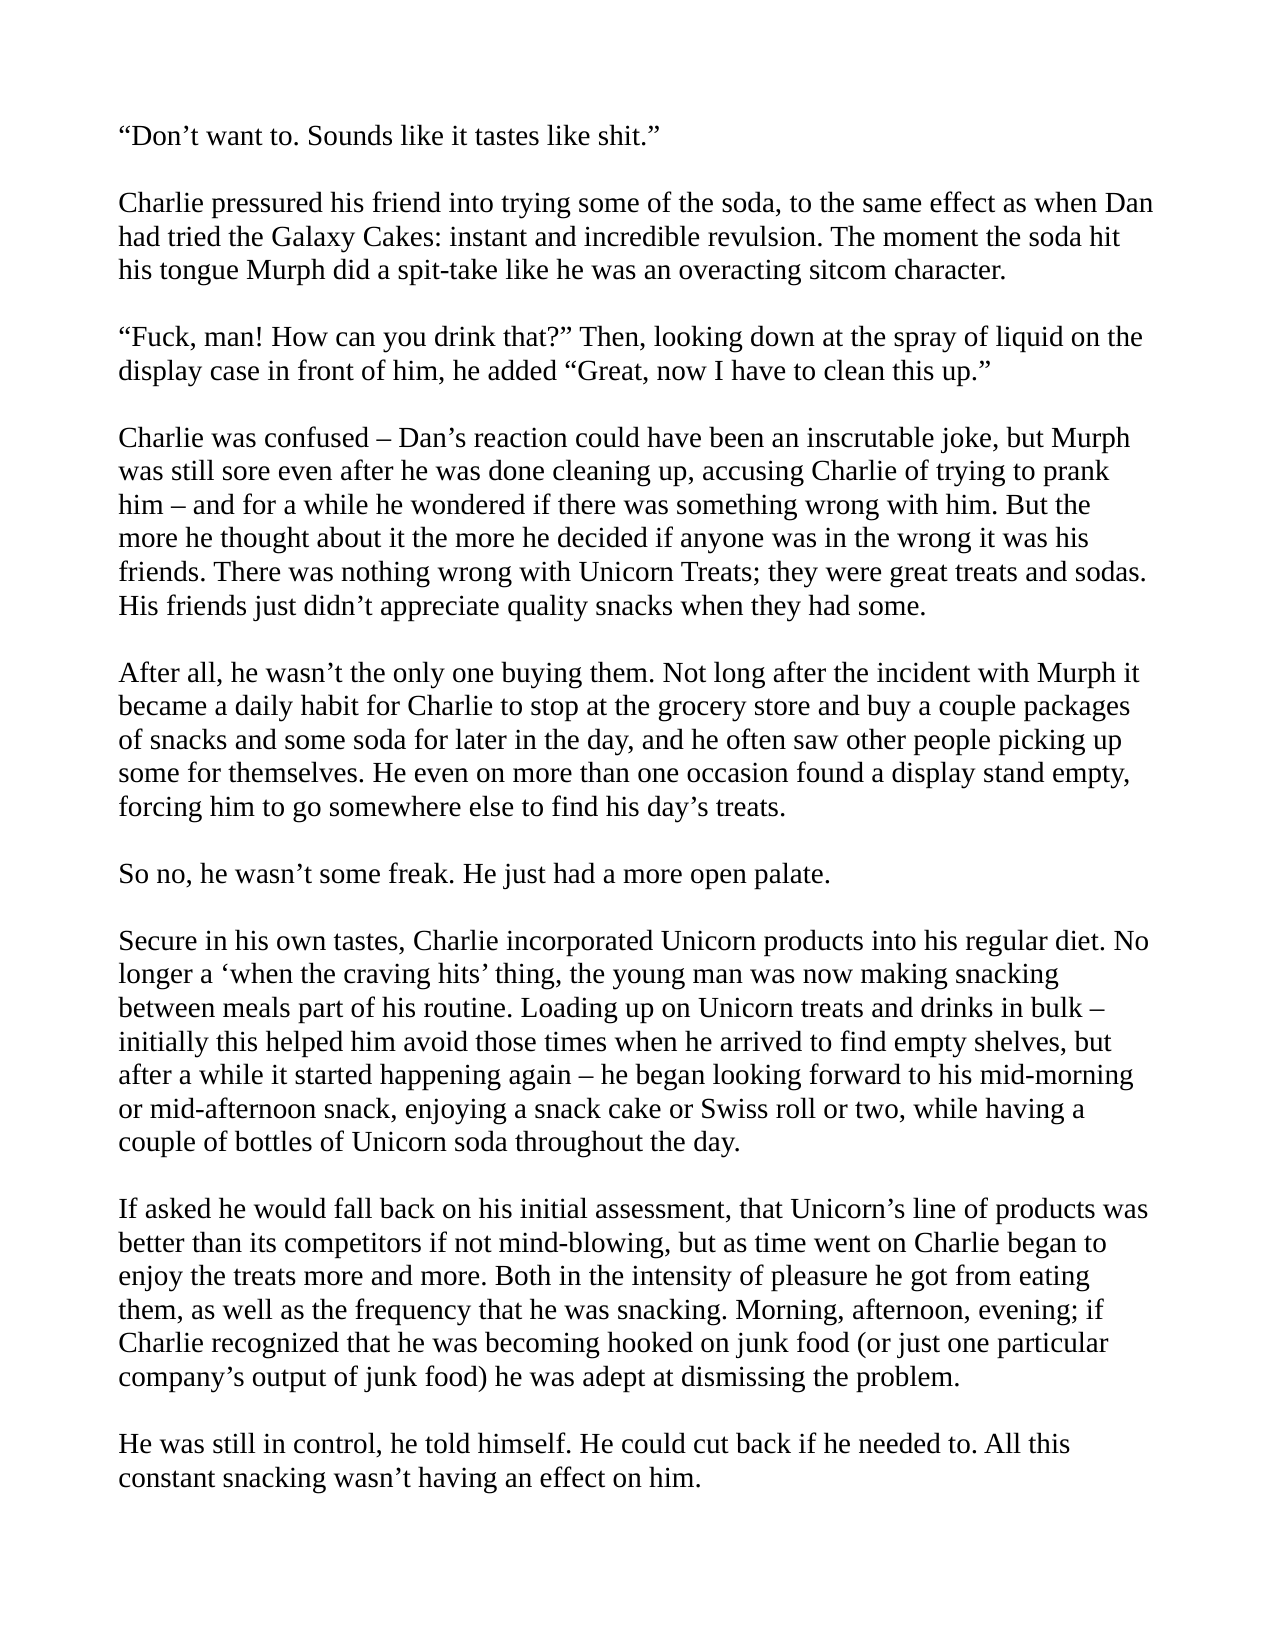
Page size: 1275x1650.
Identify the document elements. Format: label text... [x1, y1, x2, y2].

text Charlie pressured his friend into trying some of the soda, to the same effect as when Dan had tried the Galaxy Cakes: instant and incredible revulsion. The moment the soda hit his tongue Murph did a spit-take like he was an overacting sitcom character. [118, 185, 1157, 286]
text After all, he wasn’t the only one buying them. Not long after the incident with Murph it became a daily habit for Charlie to stop at the grocery store and buy a couple packages of snacks and some soda for later in the day, and he often saw other people picking up some for themselves. He even on more than one occasion found a display stand empty, forcing him to go somewhere else to find his day’s treats. [118, 655, 1157, 822]
text Charlie was confused – Dan’s reaction could have been an inscrutable joke, but Murph was still sore even after he was done cleaning up, accusing Charlie of trying to prank him – and for a while he wondered if there was something wrong with him. But the more he thought about it the more he decided if anyone was in the wrong it was his friends. There was nothing wrong with Unicorn Treats; they were great treats and sodas. His friends just didn’t appreciate quality snacks when they had some. [118, 420, 1157, 621]
text So no, he wasn’t some freak. He just had a more open palate. [118, 856, 1157, 889]
text “Fuck, man! How can you drink that?” Then, looking down at the spray of liquid on the display case in front of him, he added “Great, now I have to clean this up.” [118, 319, 1157, 386]
text If asked he would fall back on his initial assessment, that Unicorn’s line of products was better than its competitors if not mind-blowing, but as time went on Charlie began to enjoy the treats more and more. Both in the intensity of pleasure he got from eating them, as well as the frequency that he was snacking. Morning, afternoon, evening; if Charlie recognized that he was becoming hooked on junk food (or just one particular company’s output of junk food) he was adept at dismissing the problem. [118, 1191, 1157, 1393]
text “Don’t want to. Sounds like it tastes like shit.” [118, 118, 1157, 152]
text Secure in his own tastes, Charlie incorporated Unicorn products into his regular diet. No longer a ‘when the craving hits’ thing, the young man was now making snacking between meals part of his routine. Loading up on Unicorn treats and drinks in bulk – initially this helped him avoid those times when he arrived to find empty shelves, but after a while it started happening again – he began looking forward to his mid-morning or mid-afternoon snack, enjoying a snack cake or Swiss roll or two, while having a couple of bottles of Unicorn soda throughout the day. [118, 923, 1157, 1158]
text He was still in control, he told himself. He could cut back if he needed to. All this constant snacking wasn’t having an effect on him. [118, 1426, 1157, 1493]
